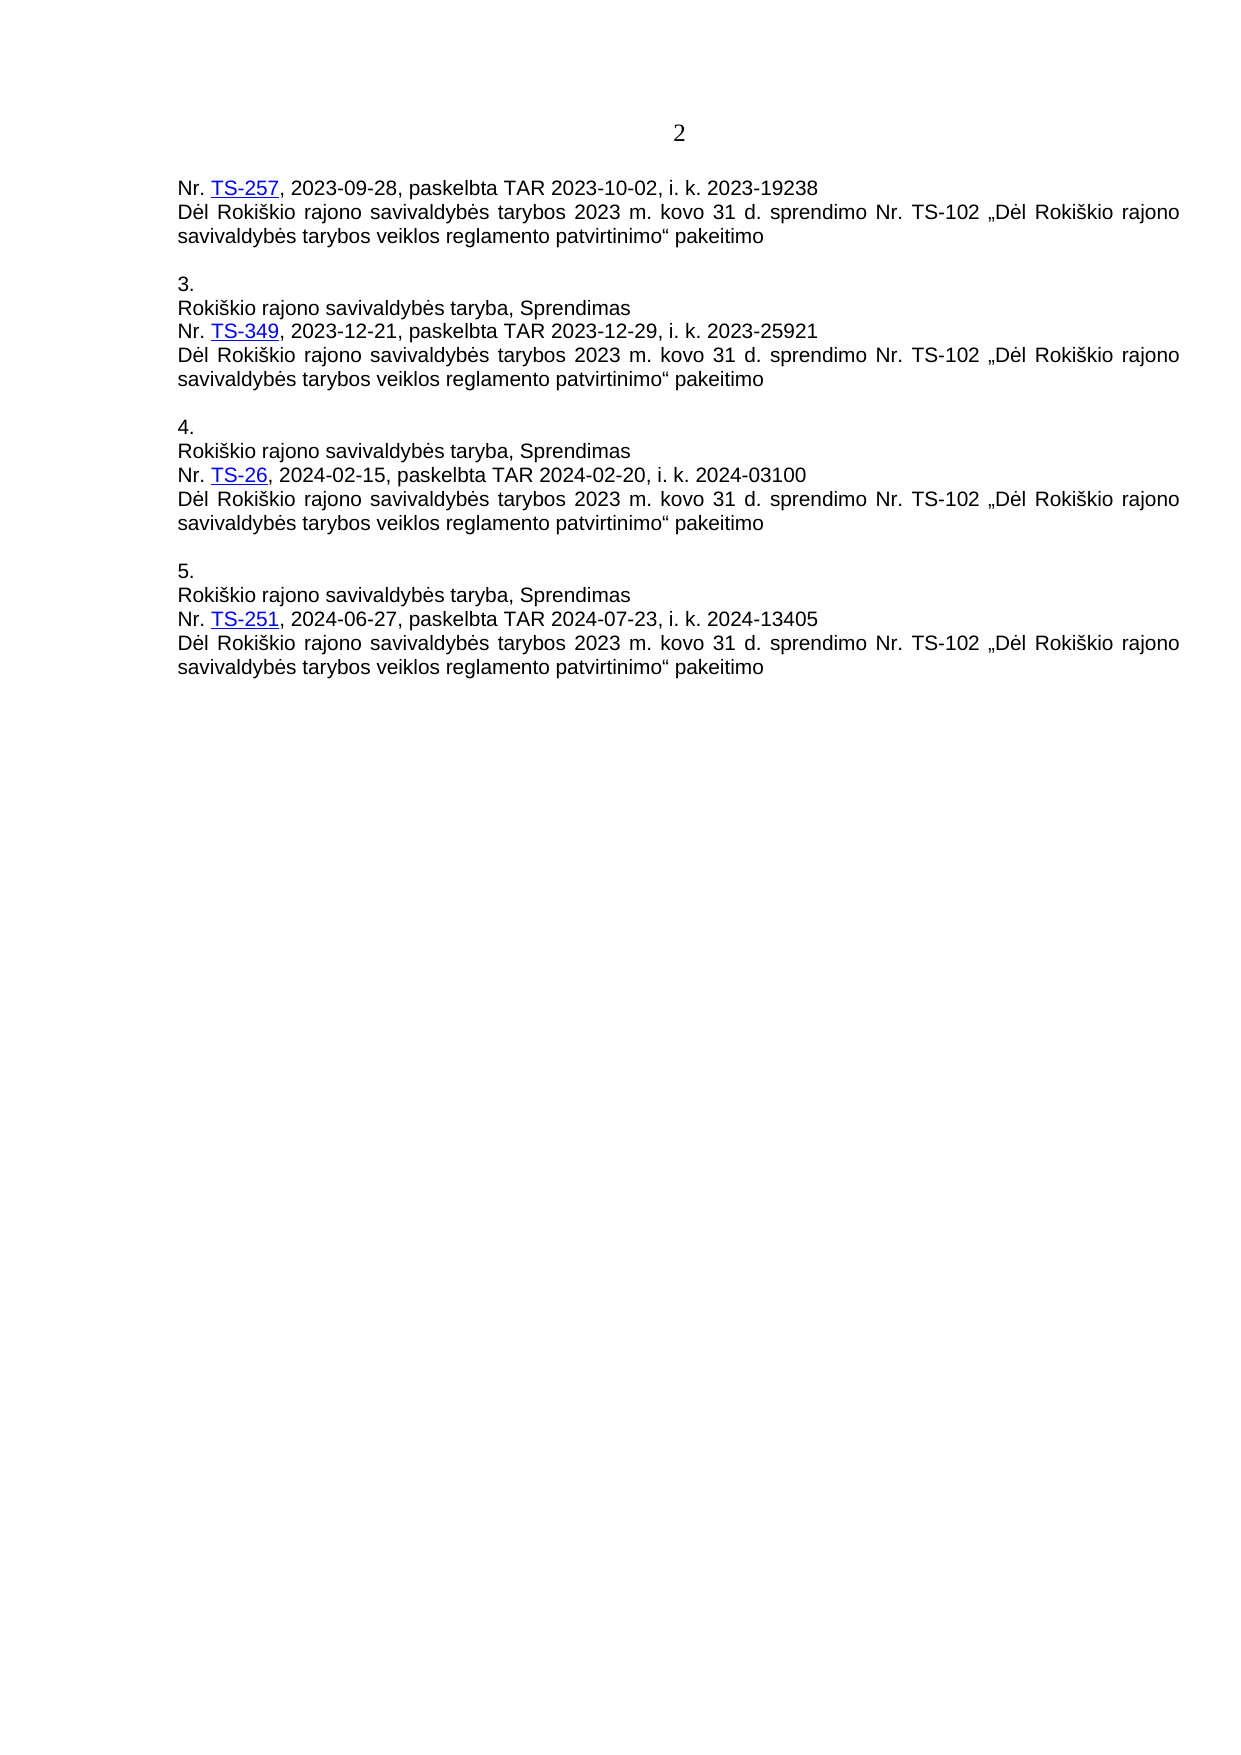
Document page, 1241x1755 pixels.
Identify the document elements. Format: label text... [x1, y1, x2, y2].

text Dėl Rokiškio rajono savivaldybės tarybos 2023 m. kovo 31 d. sprendimo Nr. TS-102 „Dėl Rokiškio rajono savivaldybės tarybos veiklos reglamento patvirtinimo“ pakeitimo [177, 631, 1181, 679]
text Rokiškio rajono savivaldybės taryba, Sprendimas [177, 583, 1181, 607]
text Rokiškio rajono savivaldybės taryba, Sprendimas [177, 295, 1181, 319]
text Dėl Rokiškio rajono savivaldybės tarybos 2023 m. kovo 31 d. sprendimo Nr. TS-102 „Dėl Rokiškio rajono savivaldybės tarybos veiklos reglamento patvirtinimo“ pakeitimo [177, 343, 1181, 391]
text Dėl Rokiškio rajono savivaldybės tarybos 2023 m. kovo 31 d. sprendimo Nr. TS-102 „Dėl Rokiškio rajono savivaldybės tarybos veiklos reglamento patvirtinimo“ pakeitimo [177, 487, 1181, 535]
text Dėl Rokiškio rajono savivaldybės tarybos 2023 m. kovo 31 d. sprendimo Nr. TS-102 „Dėl Rokiškio rajono savivaldybės tarybos veiklos reglamento patvirtinimo“ pakeitimo [177, 199, 1181, 247]
text 3. [177, 271, 1181, 295]
text Nr. TS-251, 2024-06-27, paskelbta TAR 2024-07-23, i. k. 2024-13405 [177, 607, 1181, 631]
text 5. [177, 559, 1181, 583]
text Nr. TS-257, 2023-09-28, paskelbta TAR 2023-10-02, i. k. 2023-19238 [177, 176, 1181, 199]
text 4. [177, 415, 1181, 439]
text Rokiškio rajono savivaldybės taryba, Sprendimas [177, 439, 1181, 463]
text Nr. TS-349, 2023-12-21, paskelbta TAR 2023-12-29, i. k. 2023-25921 [177, 319, 1181, 343]
text Nr. TS-26, 2024-02-15, paskelbta TAR 2024-02-20, i. k. 2024-03100 [177, 463, 1181, 487]
